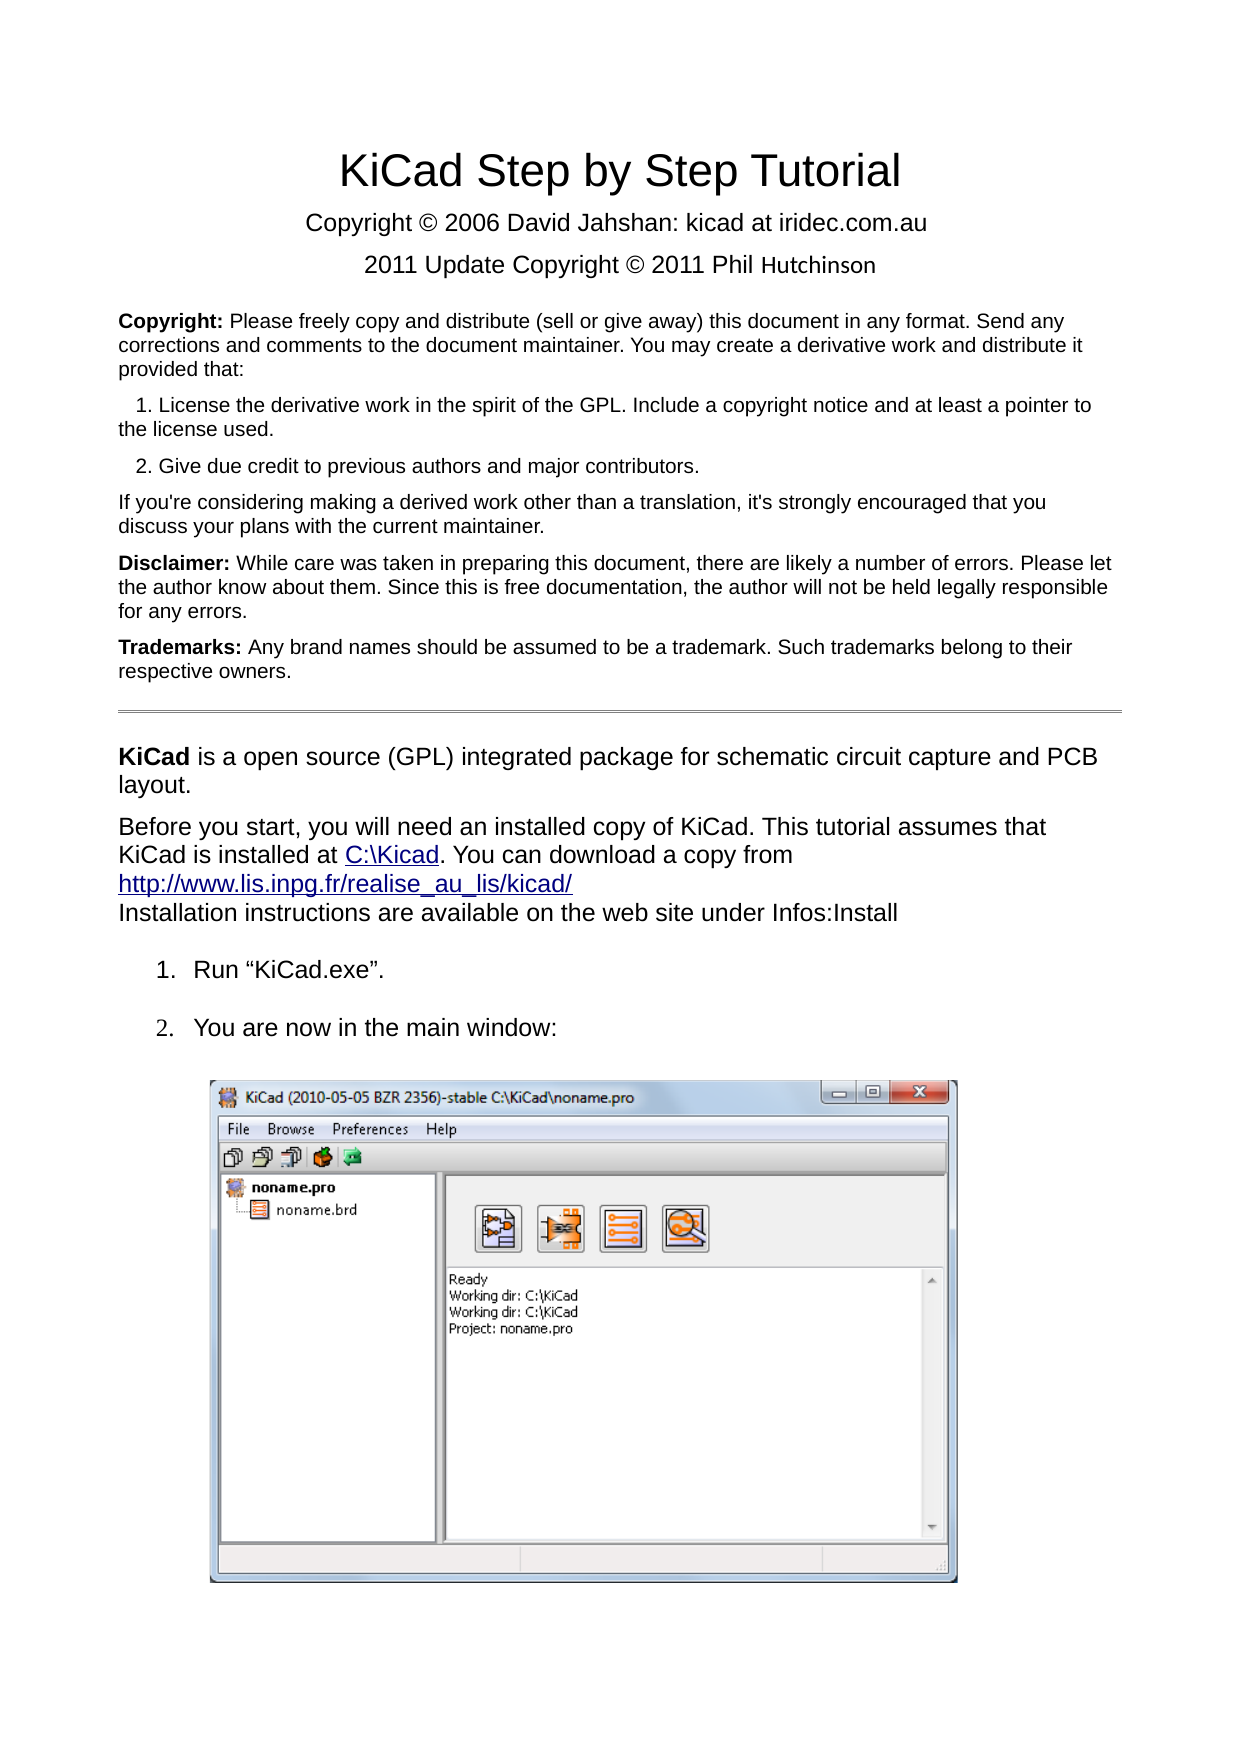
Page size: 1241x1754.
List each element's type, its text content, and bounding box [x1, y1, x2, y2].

text 2. Give due credit to previous authors and major contributors. [118, 454, 1122, 478]
text If you're considering making a derived work other than a translation, it's strongly encouraged that you discuss your plans with the current maintainer. [118, 490, 1122, 538]
text Disclaimer: While care was taken in preparing this document, there are likely a number of errors. Please let the author know about them. Since this is free documentation, the author will not be held legally responsible for any errors. [118, 551, 1122, 622]
list You are now in the main window: [156, 1013, 1122, 1591]
subtitle KiCad Step by Step Tutorial [118, 143, 1122, 196]
text Copyright © 2006 David Jahshan: kicad at iridec.com.au [118, 208, 1122, 237]
text 2011 Update Copyright © 2011 Phil Hutchinson [118, 249, 1122, 280]
text Copyright: Please freely copy and distribute (sell or give away) this document in any format. Send any corrections and comments to the document maintainer. You may create a derivative work and distribute it provided that: [118, 309, 1122, 381]
text Trademarks: Any brand names should be assumed to be a trademark. Such trademarks belong to their respective owners. [118, 635, 1122, 683]
text KiCad is a open source (GPL) integrated package for schematic circuit capture and PCB layout. [118, 741, 1122, 799]
picture [209, 1080, 958, 1583]
text Before you start, you will need an installed copy of KiCad. This tutorial assumes that KiCad is installed at C:\Kicad. You can download a copy from http://www.lis.inpg.fr/realise_au_lis/kicad/ [118, 811, 1122, 898]
text 1. License the derivative work in the spirit of the GPL. Include a copyright notice and at least a pointer to the license used. [118, 393, 1122, 441]
list Run “KiCad.exe”. [156, 955, 1122, 984]
text Installation instructions are available on the web site under Infos:Install [118, 898, 1122, 926]
